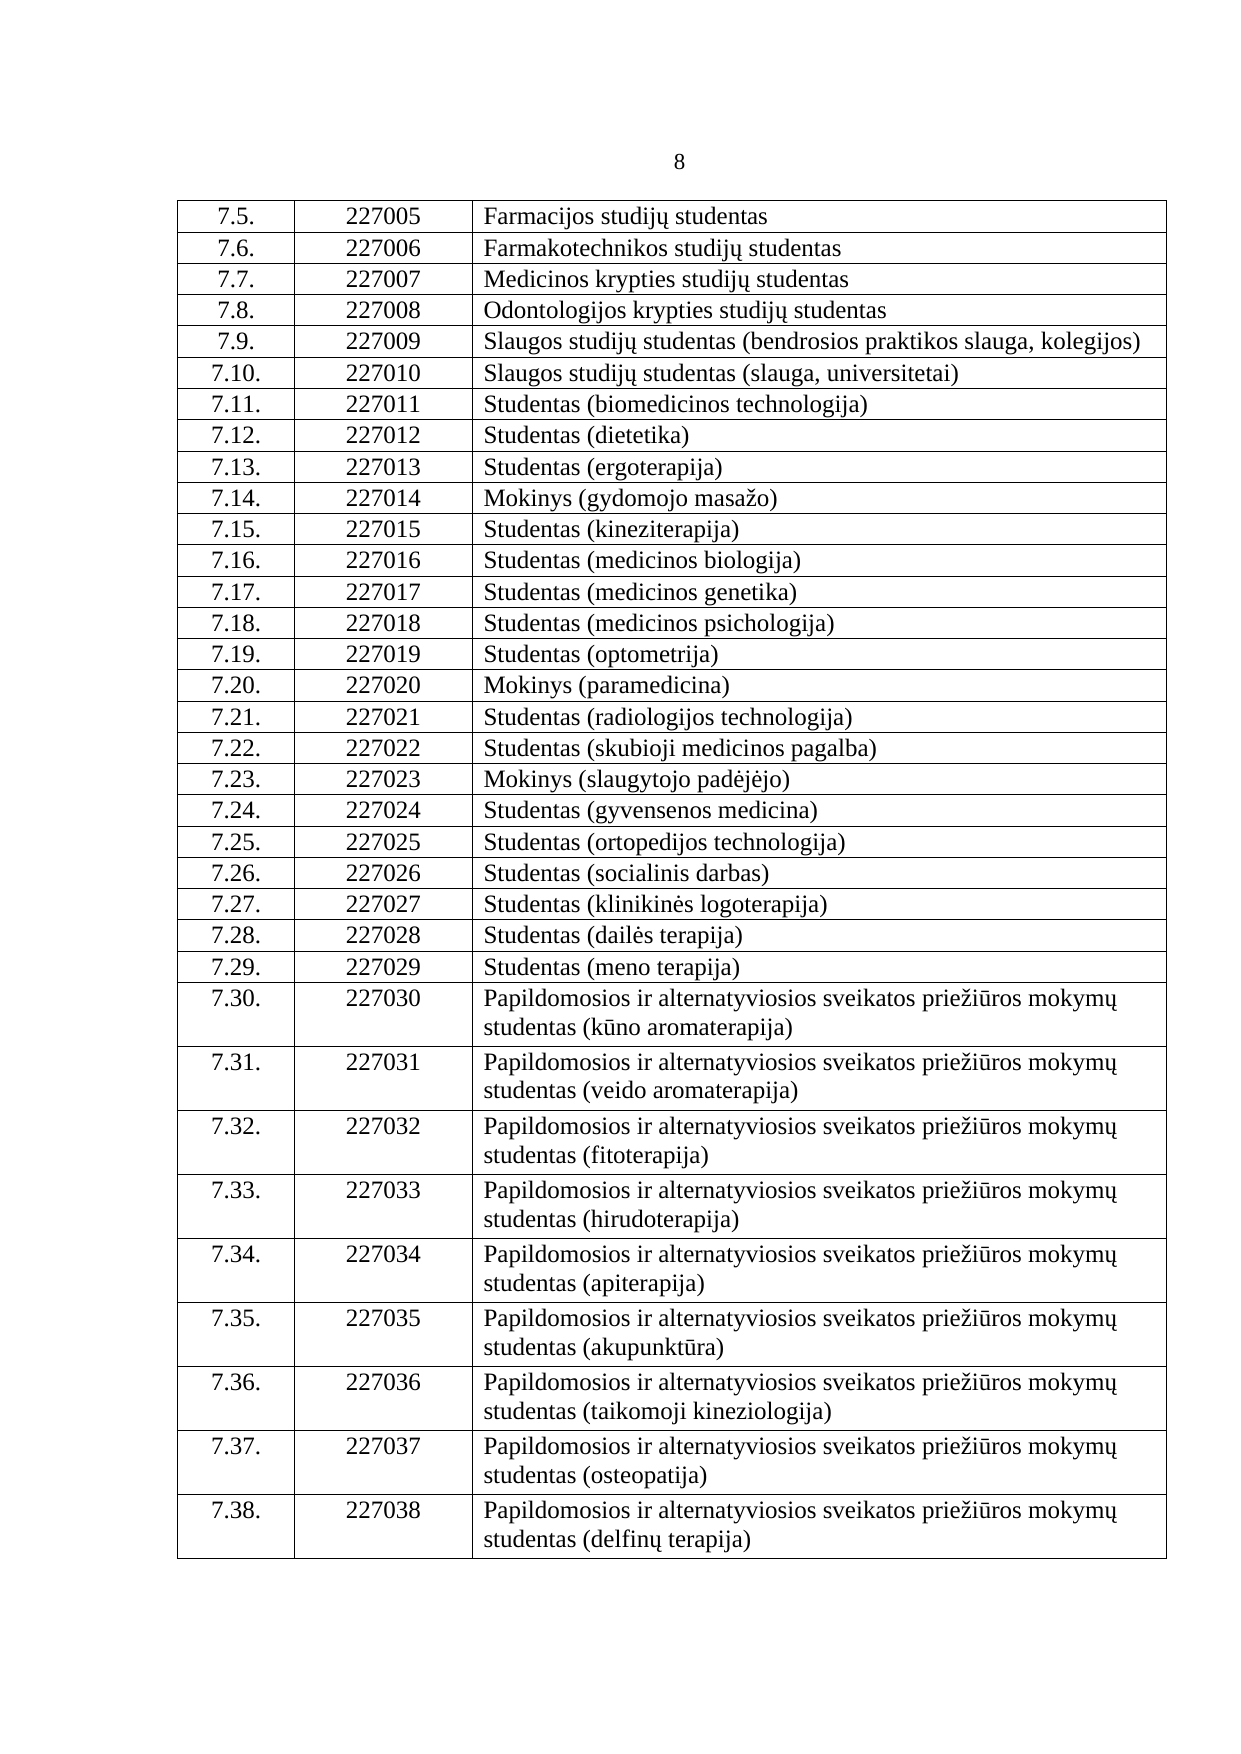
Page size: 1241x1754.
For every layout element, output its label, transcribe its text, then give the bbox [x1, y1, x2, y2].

table_cell 7.30. [178, 983, 294, 1046]
table_cell Studentas (socialinis darbas) [473, 858, 1166, 888]
table_cell 7.27. [178, 889, 294, 919]
table_cell Studentas (medicinos psichologija) [473, 608, 1166, 638]
table_cell Studentas (medicinos biologija) [473, 545, 1166, 576]
table_cell Papildomosios ir alternatyviosios sveikatos priežiūros mokymų studentas (hirudoterapija) [473, 1175, 1166, 1238]
table_cell 7.5. [178, 201, 294, 232]
table_cell 7.28. [178, 920, 294, 951]
table_cell 7.37. [178, 1431, 294, 1494]
table_cell 7.23. [178, 764, 294, 794]
table_cell Mokinys (paramedicina) [473, 670, 1166, 701]
table_cell 227016 [295, 545, 472, 576]
table_cell 227028 [295, 920, 472, 951]
table_cell 227027 [295, 889, 472, 919]
table_cell Slaugos studijų studentas (bendrosios praktikos slauga, kolegijos) [473, 326, 1166, 357]
table_cell Farmakotechnikos studijų studentas [473, 233, 1166, 263]
table_cell 227018 [295, 608, 472, 638]
table_cell 7.17. [178, 577, 294, 607]
table_cell 7.36. [178, 1367, 294, 1430]
table_cell 7.18. [178, 608, 294, 638]
table_cell Papildomosios ir alternatyviosios sveikatos priežiūros mokymų studentas (akupunktūra) [473, 1303, 1166, 1366]
table_cell Studentas (ergoterapija) [473, 452, 1166, 482]
table_cell Papildomosios ir alternatyviosios sveikatos priežiūros mokymų studentas (apiterapija) [473, 1239, 1166, 1302]
table_cell Papildomosios ir alternatyviosios sveikatos priežiūros mokymų studentas (fitoterapija) [473, 1111, 1166, 1174]
table_cell Studentas (dietetika) [473, 420, 1166, 451]
table_cell 227036 [295, 1367, 472, 1430]
table_cell 7.16. [178, 545, 294, 576]
table_cell 7.29. [178, 952, 294, 982]
table_cell 227023 [295, 764, 472, 794]
table_cell Papildomosios ir alternatyviosios sveikatos priežiūros mokymų studentas (kūno aromaterapija) [473, 983, 1166, 1046]
table_cell 7.7. [178, 264, 294, 294]
table_cell 7.12. [178, 420, 294, 451]
table_cell 7.24. [178, 795, 294, 826]
table_cell 7.11. [178, 389, 294, 419]
table_cell Studentas (gyvensenos medicina) [473, 795, 1166, 826]
table_cell 7.15. [178, 514, 294, 544]
table_cell 227024 [295, 795, 472, 826]
table_cell 7.21. [178, 702, 294, 732]
table_cell 227009 [295, 326, 472, 357]
table_cell 227014 [295, 483, 472, 513]
table_cell Mokinys (gydomojo masažo) [473, 483, 1166, 513]
table_cell Studentas (radiologijos technologija) [473, 702, 1166, 732]
table_cell 7.31. [178, 1047, 294, 1110]
table_cell 7.34. [178, 1239, 294, 1302]
table_cell 227021 [295, 702, 472, 732]
table_cell 7.35. [178, 1303, 294, 1366]
table_cell 7.8. [178, 295, 294, 325]
table_cell 7.10. [178, 358, 294, 388]
table_cell 227012 [295, 420, 472, 451]
table_cell Studentas (kineziterapija) [473, 514, 1166, 544]
table_cell Studentas (optometrija) [473, 639, 1166, 669]
table_cell Studentas (dailės terapija) [473, 920, 1166, 951]
table_cell 7.25. [178, 827, 294, 857]
table_cell Slaugos studijų studentas (slauga, universitetai) [473, 358, 1166, 388]
table_cell 7.22. [178, 733, 294, 763]
table_cell Studentas (biomedicinos technologija) [473, 389, 1166, 419]
table_cell 227037 [295, 1431, 472, 1494]
table_cell 227011 [295, 389, 472, 419]
table_cell Papildomosios ir alternatyviosios sveikatos priežiūros mokymų studentas (taikomoji kineziologija) [473, 1367, 1166, 1430]
table_cell 7.14. [178, 483, 294, 513]
table_cell Odontologijos krypties studijų studentas [473, 295, 1166, 325]
table_cell 7.20. [178, 670, 294, 701]
table_cell Mokinys (slaugytojo padėjėjo) [473, 764, 1166, 794]
table_cell Studentas (meno terapija) [473, 952, 1166, 982]
table_cell 227015 [295, 514, 472, 544]
table_cell 7.13. [178, 452, 294, 482]
table_cell Studentas (medicinos genetika) [473, 577, 1166, 607]
table_cell Papildomosios ir alternatyviosios sveikatos priežiūros mokymų studentas (delfinų terapija) [473, 1495, 1166, 1558]
table_cell 227007 [295, 264, 472, 294]
table_cell 227005 [295, 201, 472, 232]
table_cell 227038 [295, 1495, 472, 1558]
table_cell 227019 [295, 639, 472, 669]
table_cell 227032 [295, 1111, 472, 1174]
table_cell Studentas (klinikinės logoterapija) [473, 889, 1166, 919]
table_cell 227013 [295, 452, 472, 482]
table_cell Studentas (skubioji medicinos pagalba) [473, 733, 1166, 763]
table_cell 7.38. [178, 1495, 294, 1558]
table_cell 227025 [295, 827, 472, 857]
table_cell Studentas (ortopedijos technologija) [473, 827, 1166, 857]
table_cell 7.6. [178, 233, 294, 263]
table_cell 227035 [295, 1303, 472, 1366]
table_cell 227020 [295, 670, 472, 701]
table_cell 227006 [295, 233, 472, 263]
table_cell 7.32. [178, 1111, 294, 1174]
table_cell 227030 [295, 983, 472, 1046]
table_cell Papildomosios ir alternatyviosios sveikatos priežiūros mokymų studentas (veido aromaterapija) [473, 1047, 1166, 1110]
table_cell 227031 [295, 1047, 472, 1110]
table_cell 7.9. [178, 326, 294, 357]
table_cell 227034 [295, 1239, 472, 1302]
table_cell Farmacijos studijų studentas [473, 201, 1166, 232]
table_cell 227026 [295, 858, 472, 888]
table_cell 227010 [295, 358, 472, 388]
table_cell 227008 [295, 295, 472, 325]
table_cell 227033 [295, 1175, 472, 1238]
table_cell 7.26. [178, 858, 294, 888]
table_cell 227017 [295, 577, 472, 607]
table_cell 7.19. [178, 639, 294, 669]
table_cell 7.33. [178, 1175, 294, 1238]
table_cell 227029 [295, 952, 472, 982]
table_cell 227022 [295, 733, 472, 763]
table_cell Medicinos krypties studijų studentas [473, 264, 1166, 294]
table_cell Papildomosios ir alternatyviosios sveikatos priežiūros mokymų studentas (osteopatija) [473, 1431, 1166, 1494]
